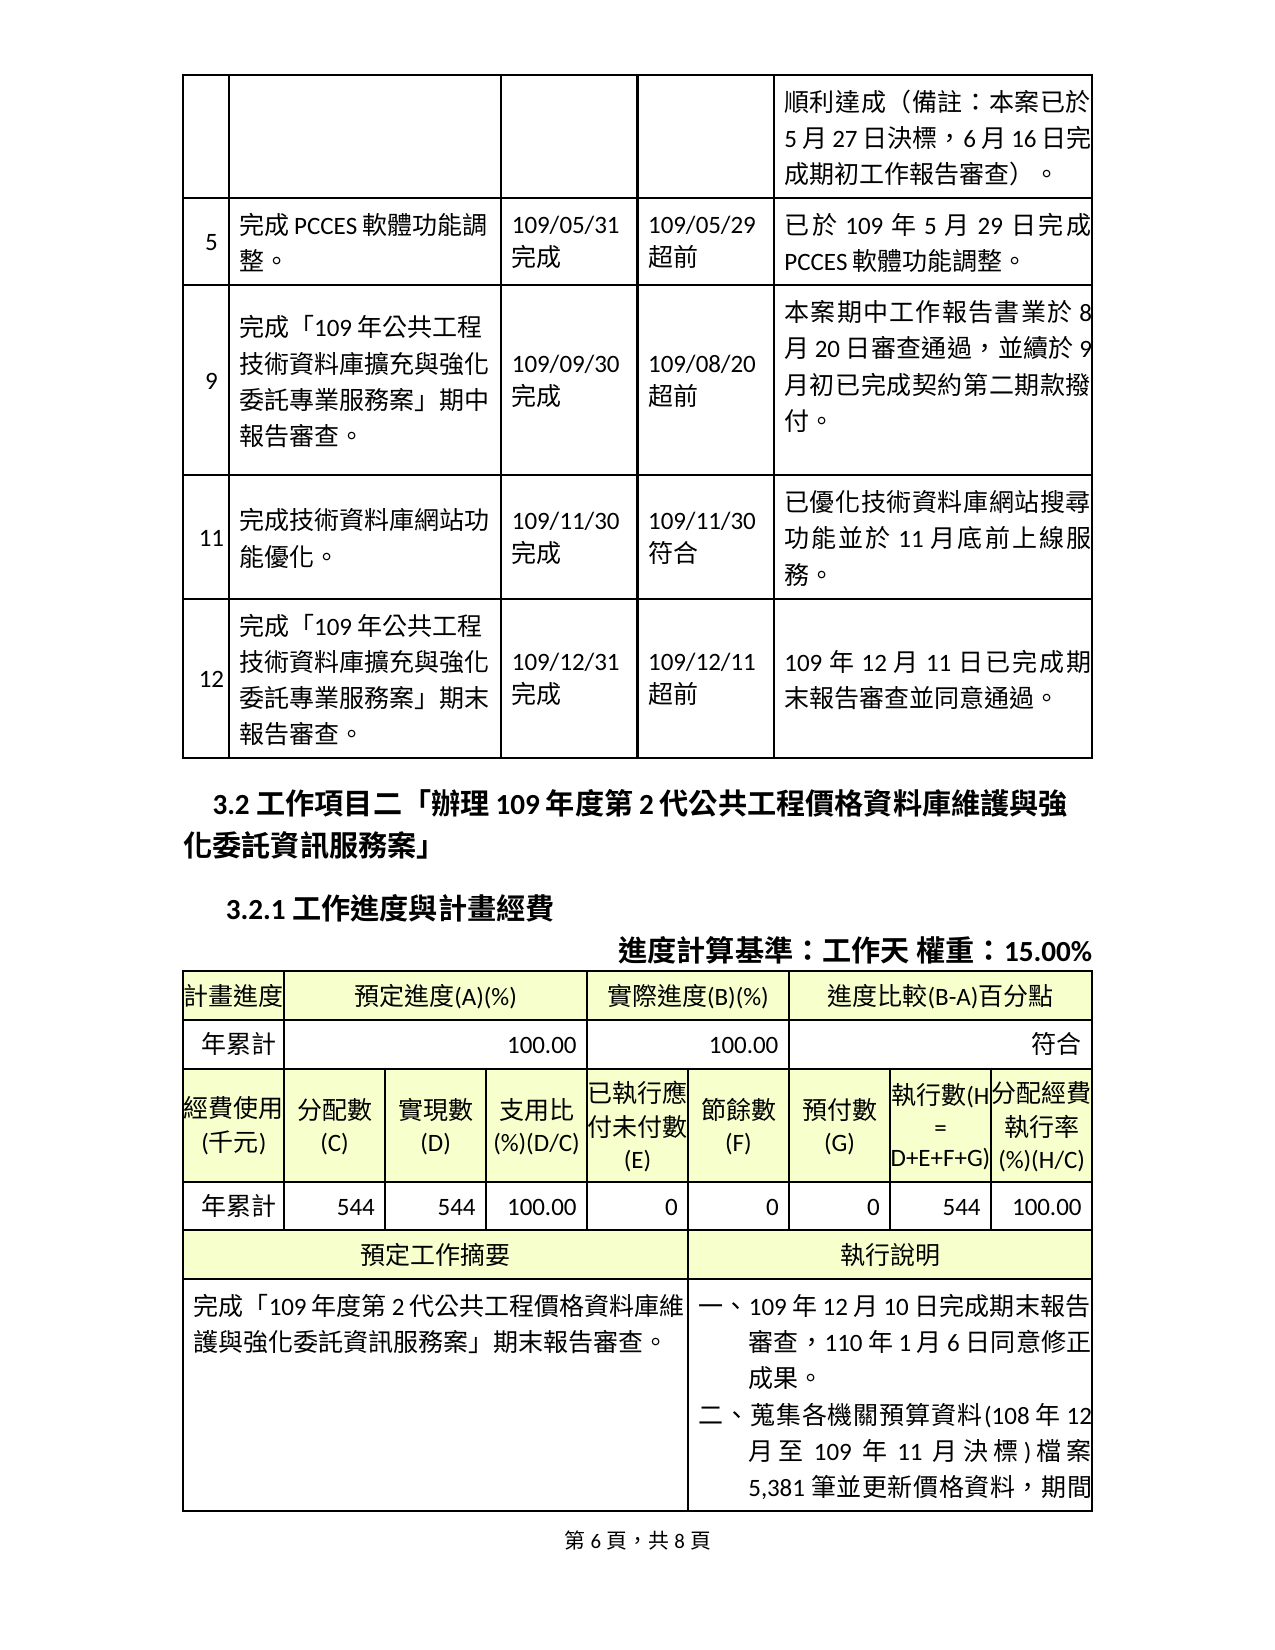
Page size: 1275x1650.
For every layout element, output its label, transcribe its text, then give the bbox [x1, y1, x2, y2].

table_cell 已於109年5月29日完成PCCES軟體功能調整。 [775, 199, 1091, 284]
text 3.2 工作項目二「辦理109年度第2代公共工程價格資料庫維護與強化委託資訊服務案」 [183, 780, 1092, 865]
table_cell 完成技術資料庫網站功能優化。 [230, 476, 500, 598]
table_cell 100.00 [992, 1183, 1091, 1229]
table_cell 分配經費執行率(%)(H/C) [992, 1070, 1091, 1181]
table_cell 節餘數(F) [689, 1070, 788, 1181]
table_cell 預付數(G) [790, 1070, 889, 1181]
table_cell 0 [588, 1183, 687, 1229]
text 3.2.1 工作進度與計畫經費 [183, 886, 1092, 928]
table_cell 109年12月11日已完成期末報告審查並同意通過。 [775, 600, 1091, 757]
table_cell 完成PCCES軟體功能調整。 [230, 199, 500, 284]
table_cell 執行說明 [689, 1231, 1091, 1278]
table_cell 109/05/29超前 [639, 199, 773, 284]
table_cell [639, 76, 773, 197]
table_cell 11 [184, 476, 228, 598]
table_cell 經費使用(千元) [184, 1070, 283, 1181]
table_cell 109/08/20超前 [639, 286, 773, 474]
table_cell 544 [285, 1183, 384, 1229]
table_cell 544 [386, 1183, 485, 1229]
table_cell 實現數(D) [386, 1070, 485, 1181]
table_cell 支用比(%)(D/C) [487, 1070, 586, 1181]
table_cell 109/09/30完成 [502, 286, 636, 474]
table_cell 本案期中工作報告書業於8月20日審查通過，並續於9月初已完成契約第二期款撥付。 [775, 286, 1091, 474]
table_cell 9 [184, 286, 228, 474]
table_cell 100.00 [588, 1021, 788, 1067]
table_header 計畫進度 [184, 972, 283, 1019]
table_cell 年累計 [184, 1021, 283, 1067]
table_cell 100.00 [487, 1183, 586, 1229]
table_cell [184, 76, 228, 197]
table_header 實際進度(B)(%) [588, 972, 788, 1019]
table_header 進度比較(B-A)百分點 [790, 972, 1091, 1019]
table_cell 順利達成（備註：本案已於5月27日決標，6月16日完成期初工作報告審查）。 [775, 76, 1091, 197]
table_cell 5 [184, 199, 228, 284]
table_cell 已優化技術資料庫網站搜尋功能並於11月底前上線服務。 [775, 476, 1091, 598]
table_cell 已執行應付未付數(E) [588, 1070, 687, 1181]
table_cell 一、109年12月10日完成期末報告審查，110年1月6日同意修正成果。 二、蒐集各機關預算資料(108年12月至109年11月決標)檔案5,381筆並更新價格資料，期間 [689, 1280, 1091, 1510]
table_cell 100.00 [285, 1021, 586, 1067]
table_cell [230, 76, 500, 197]
table_cell 執行數(H = D+E+F+G) [891, 1070, 990, 1181]
table_cell 109/12/31完成 [502, 600, 636, 757]
table_header 預定進度(A)(%) [285, 972, 586, 1019]
table_cell 完成「109年公共工程技術資料庫擴充與強化委託專業服務案」期中報告審查。 [230, 286, 500, 474]
table_cell 544 [891, 1183, 990, 1229]
table_cell 0 [689, 1183, 788, 1229]
table_cell 年累計 [184, 1183, 283, 1229]
table_cell 109/11/30符合 [639, 476, 773, 598]
table_cell 分配數(C) [285, 1070, 384, 1181]
table_cell 0 [790, 1183, 889, 1229]
table_cell 完成「109年公共工程技術資料庫擴充與強化委託專業服務案」期末報告審查。 [230, 600, 500, 757]
table_cell 12 [184, 600, 228, 757]
table_cell 109/11/30完成 [502, 476, 636, 598]
table_cell 預定工作摘要 [184, 1231, 687, 1278]
text 進度計算基準：工作天 權重：15.00% [183, 928, 1092, 970]
table_cell [502, 76, 636, 197]
table_cell 完成「109年度第2代公共工程價格資料庫維護與強化委託資訊服務案」期末報告審查。 [184, 1280, 687, 1510]
table_cell 109/12/11超前 [639, 600, 773, 757]
table_cell 符合 [790, 1021, 1091, 1067]
table_cell 109/05/31完成 [502, 199, 636, 284]
